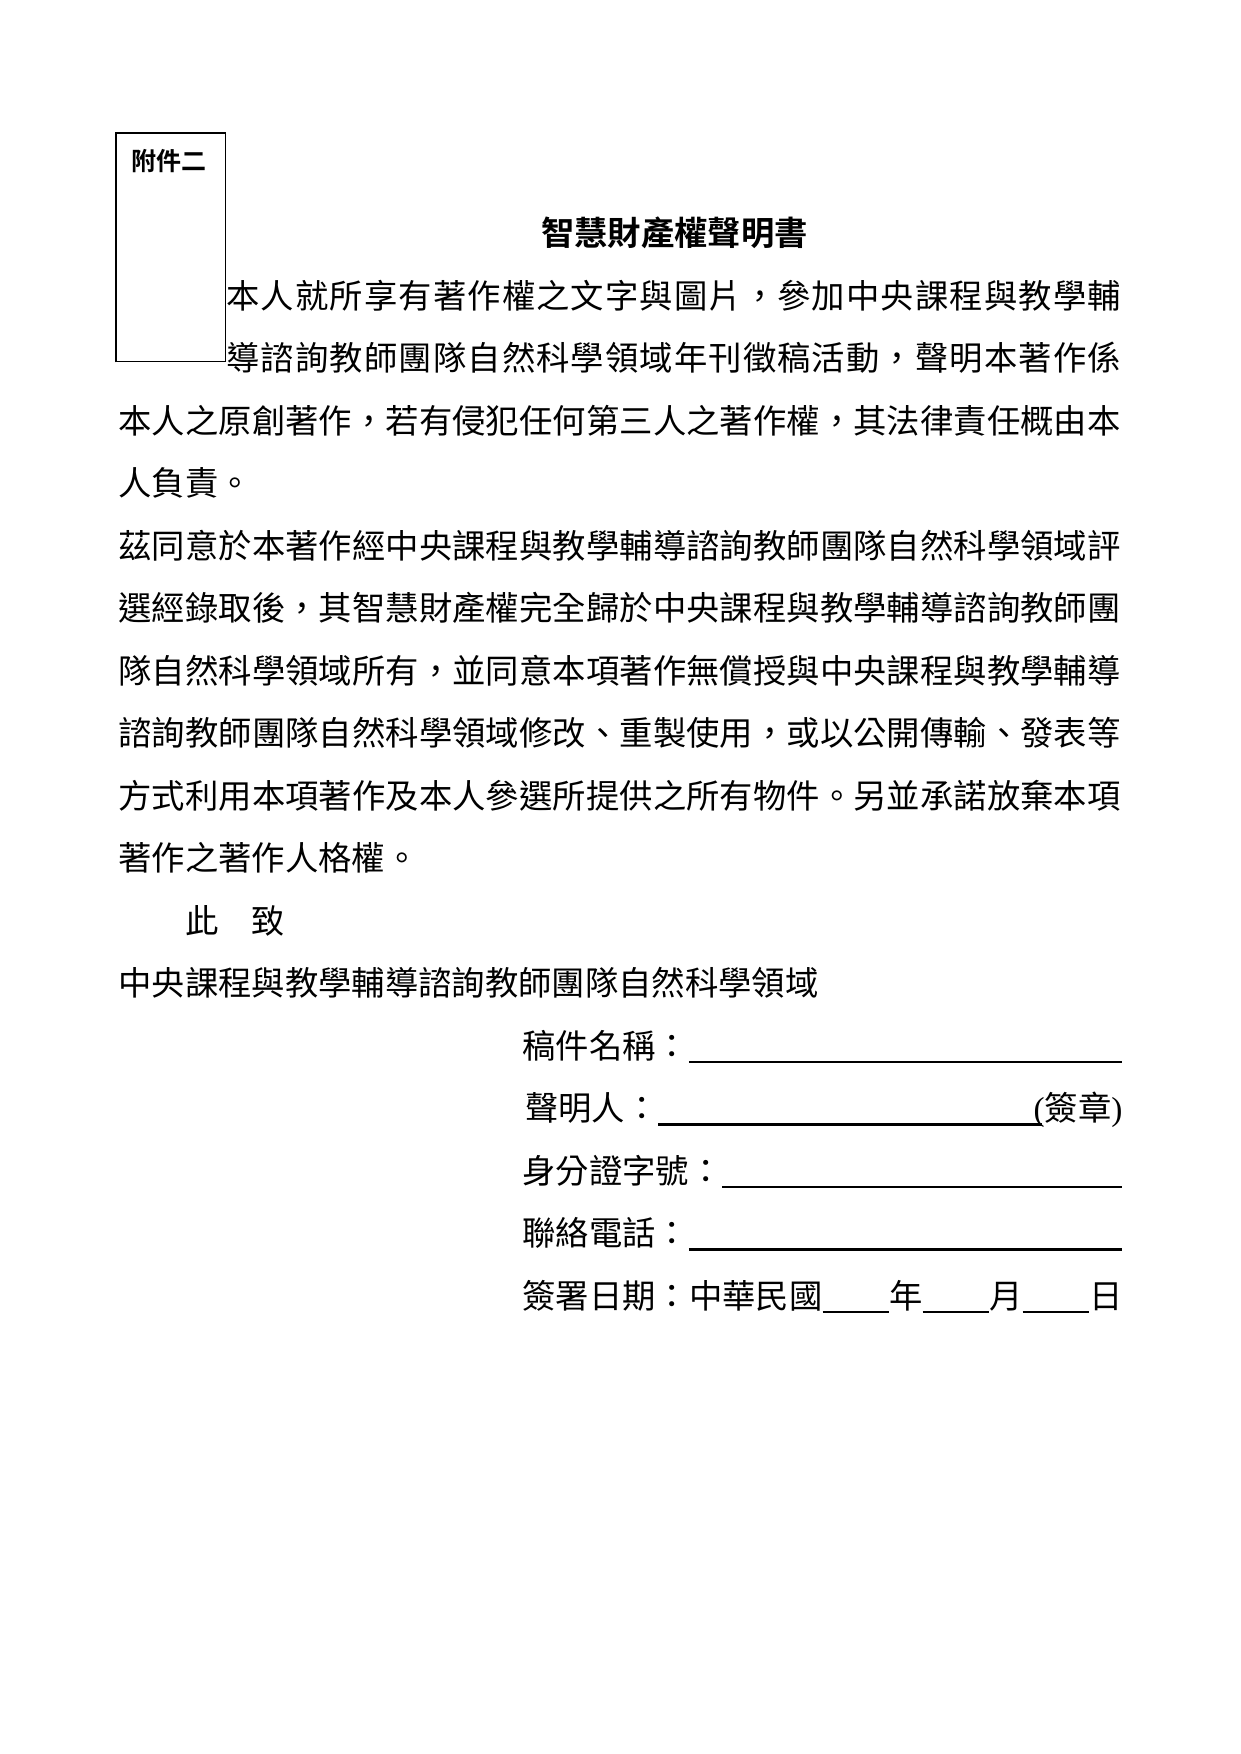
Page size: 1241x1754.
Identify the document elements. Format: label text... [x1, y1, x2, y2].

text 此 致 [118, 877, 1122, 939]
text 稿件名稱： [118, 1002, 1122, 1064]
text 簽署日期：中華民國 年 月 日 [118, 1252, 1122, 1314]
text 聯絡電話： [118, 1189, 1122, 1252]
text 本人就所享有著作權之文字與圖片，參加中央課程與教學輔導諮詢教師團隊自然科學領域年刊徵稿活動，聲明本著作係本人之原創著作，若有侵犯任何第三人之著作權，其法律責任概由本人負責。 [118, 252, 1122, 502]
text 茲同意於本著作經中央課程與教學輔導諮詢教師團隊自然科學領域評選經錄取後，其智慧財產權完全歸於中央課程與教學輔導諮詢教師團隊自然科學領域所有，並同意本項著作無償授與中央課程與教學輔導諮詢教師團隊自然科學領域修改、重製使用，或以公開傳輸、發表等方式利用本項著作及本人參選所提供之所有物件。另並承諾放棄本項著作之著作人格權。 [118, 502, 1122, 877]
text 附件二 [132, 141, 210, 177]
text 中央課程與教學輔導諮詢教師團隊自然科學領域 [118, 939, 1122, 1002]
text 智慧財產權聲明書 [226, 189, 1122, 252]
text 身分證字號： [118, 1127, 1122, 1189]
text 聲明人： (簽章) [118, 1064, 1122, 1127]
